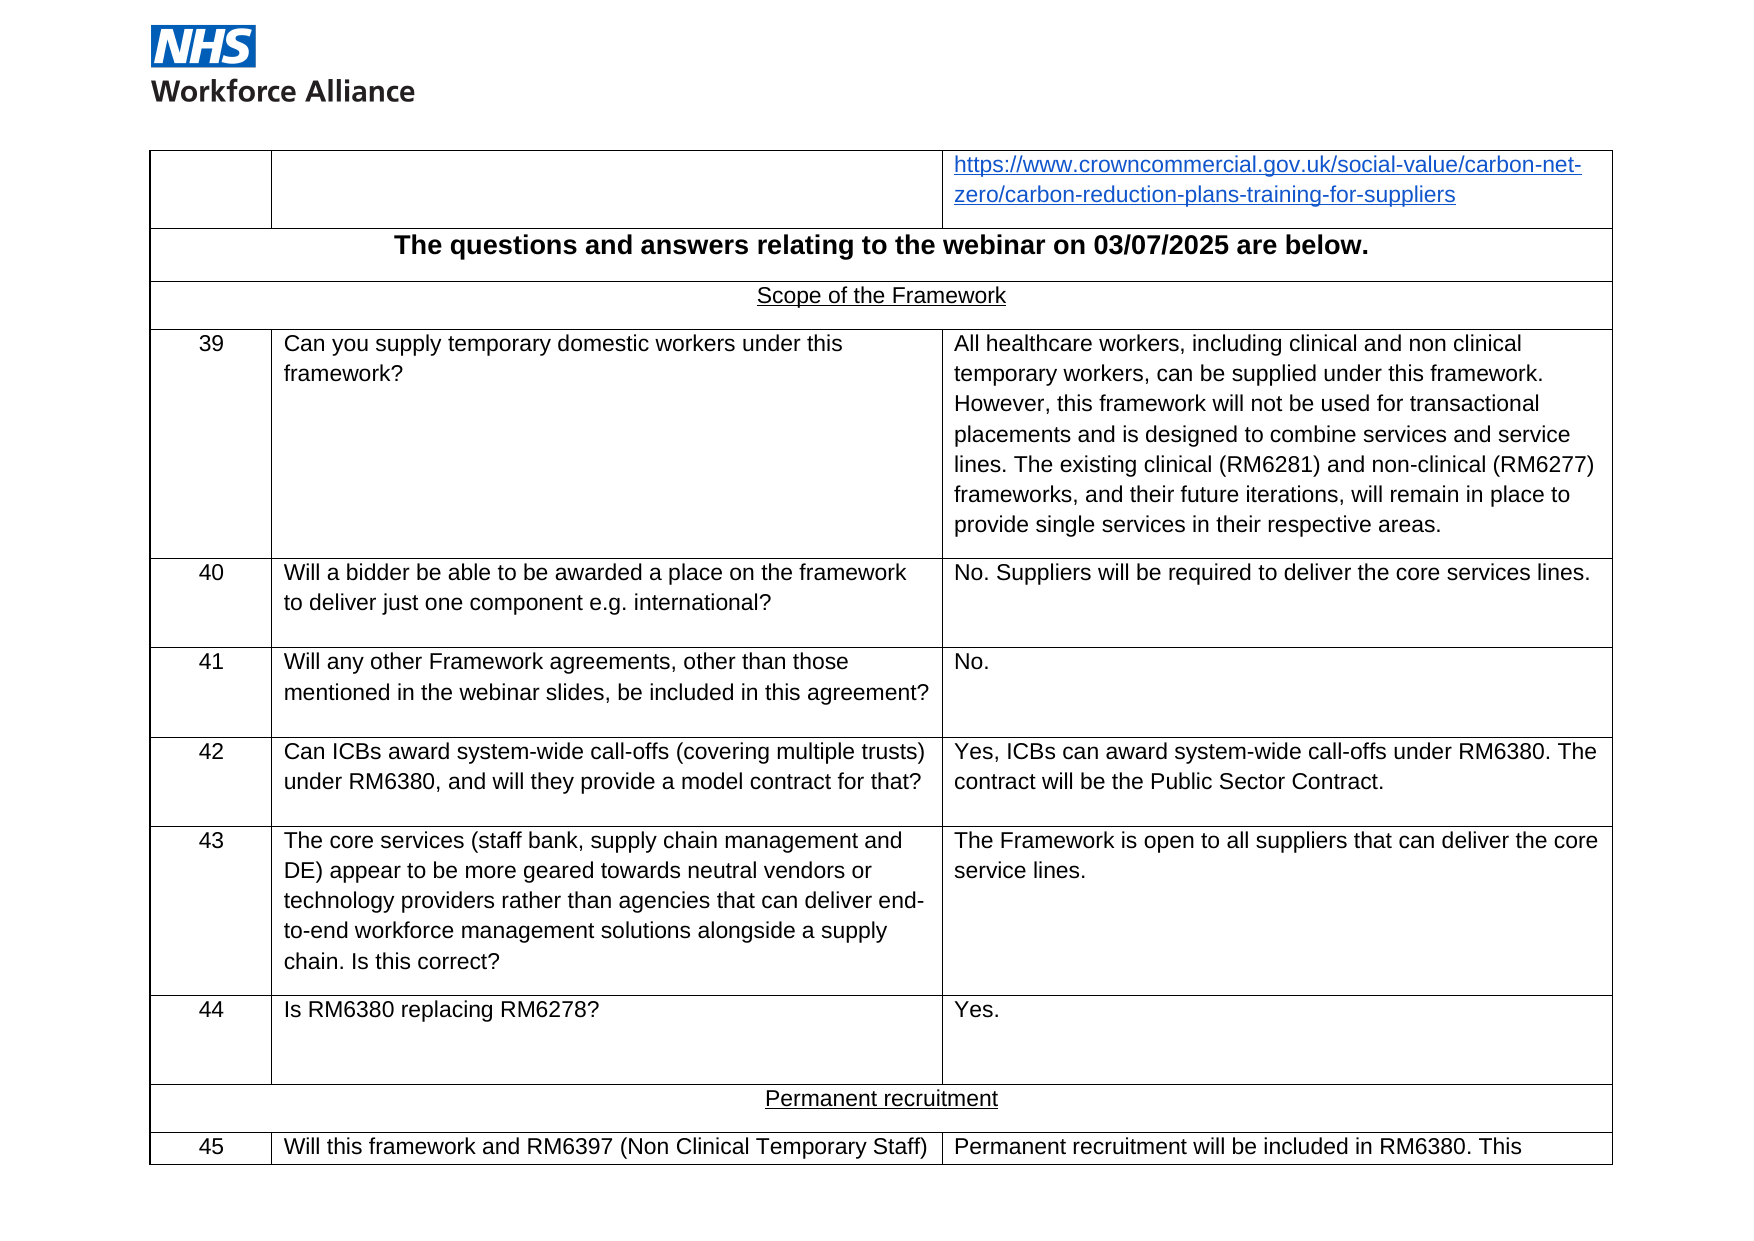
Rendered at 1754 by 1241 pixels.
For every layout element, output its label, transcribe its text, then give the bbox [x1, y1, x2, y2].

table_cell Will this framework and RM6397 (Non Clinical Temporary Staff) [272, 1133, 942, 1164]
table_cell Can ICBs award system-wide call-offs (covering multiple trusts) under RM6380, and will they provide a model contract for that? [272, 738, 942, 826]
table_cell [272, 151, 942, 228]
table_cell Yes. [943, 996, 1612, 1084]
table_cell https://www.crowncommercial.gov.uk/social-value/carbon-net-zero/carbon-reduction-plans-training-for-suppliers [943, 151, 1612, 228]
table_cell The questions and answers relating to the webinar on 03/07/2025 are below. [151, 229, 1612, 281]
table_cell The Framework is open to all suppliers that can deliver the core service lines. [943, 827, 1612, 994]
table_cell 39 [151, 330, 271, 558]
table_cell Will any other Framework agreements, other than those mentioned in the webinar slides, be included in this agreement? [272, 648, 942, 737]
table_cell 44 [151, 996, 271, 1084]
table_cell No. [943, 648, 1612, 737]
table_cell Permanent recruitment will be included in RM6380. This [943, 1133, 1612, 1164]
table_cell No. Suppliers will be required to deliver the core services lines. [943, 559, 1612, 647]
table_cell Can you supply temporary domestic workers under this framework? [272, 330, 942, 558]
table_cell Is RM6380 replacing RM6278? [272, 996, 942, 1084]
table_cell Will a bidder be able to be awarded a place on the framework to deliver just one component e.g. international? [272, 559, 942, 647]
table_cell 45 [151, 1133, 271, 1164]
table_cell [151, 151, 271, 228]
table_cell 43 [151, 827, 271, 994]
table_cell All healthcare workers, including clinical and non clinical temporary workers, can be supplied under this framework. However, this framework will not be used for transactional placements and is designed to combine services and service lines. The existing clinical (RM6281) and non-clinical (RM6277) frameworks, and their future iterations, will remain in place to provide single services in their respective areas. [943, 330, 1612, 558]
table_cell The core services (staff bank, supply chain management and DE) appear to be more geared towards neutral vendors or technology providers rather than agencies that can deliver end-to-end workforce management solutions alongside a supply chain. Is this correct? [272, 827, 942, 994]
table_cell 41 [151, 648, 271, 737]
table_cell 40 [151, 559, 271, 647]
table_cell 42 [151, 738, 271, 826]
table_cell Yes, ICBs can award system-wide call-offs under RM6380. The contract will be the Public Sector Contract. [943, 738, 1612, 826]
table_cell Permanent recruitment [151, 1085, 1612, 1132]
table_cell Scope of the Framework [151, 282, 1612, 329]
